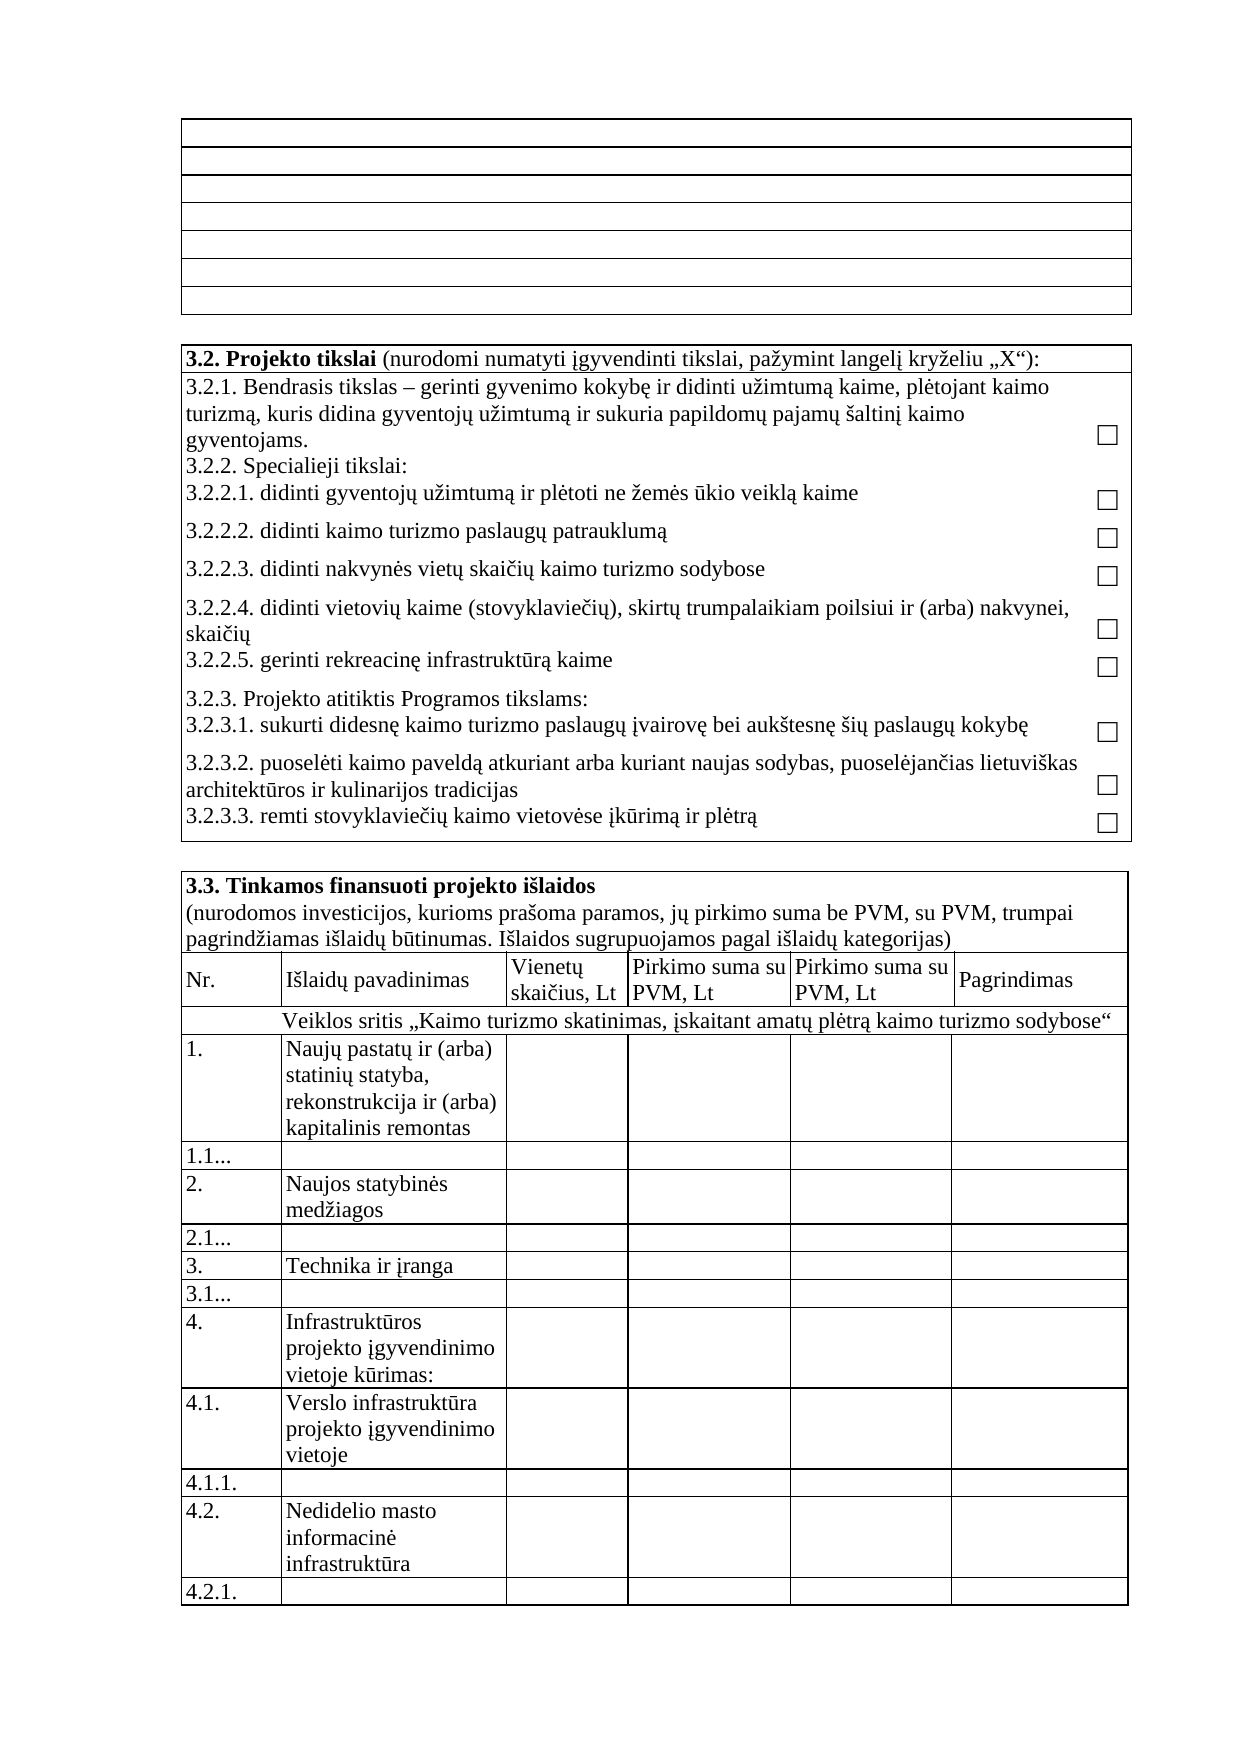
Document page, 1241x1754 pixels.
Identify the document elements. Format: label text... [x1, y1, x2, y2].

table_cell [952, 1225, 1127, 1251]
table_cell 3.2.3.1. sukurti didesnę kaimo turizmo paslaugų įvairovę bei aukštesnę šių paslaugų kokybę [182, 711, 1083, 749]
table_cell □ [1084, 750, 1131, 802]
table_cell [282, 1142, 506, 1168]
table_cell Technika ir įranga [282, 1252, 506, 1279]
table_cell [791, 1470, 951, 1496]
table_cell [629, 1389, 790, 1468]
table_cell [952, 1252, 1127, 1279]
table_cell [629, 1497, 790, 1576]
table_cell [507, 1578, 627, 1604]
table_cell [282, 1470, 506, 1496]
table_cell [791, 1280, 951, 1307]
table_cell [791, 1308, 951, 1387]
table_cell [629, 1170, 790, 1223]
table_header 3.3. Tinkamos finansuoti projekto išlaidos (nurodomos investicijos, kurioms prašoma paramos, jų pirkimo suma be PVM, su PVM, trumpai pagrindžiamas išlaidų būtinumas. Išlaidos sugrupuojamos pagal išlaidų kategorijas) [182, 872, 1127, 951]
table_cell [182, 203, 1131, 230]
table_cell Pirkimo suma su PVM, Lt [629, 953, 790, 1006]
table_cell 3.2.2.5. gerinti rekreacinę infrastruktūrą kaime [182, 646, 1083, 685]
table_cell 3.2.1. Bendrasis tikslas – gerinti gyvenimo kokybę ir didinti užimtumą kaime, plėtojant kaimo turizmą, kuris didina gyventojų užimtumą ir sukuria papildomų pajamų šaltinį kaimo gyventojams. [182, 373, 1083, 452]
table_cell 3.2.3.2. puoselėti kaimo paveldą atkuriant arba kuriant naujas sodybas, puoselėjančias lietuviškas architektūros ir kulinarijos tradicijas [182, 750, 1083, 802]
table_cell □ [1084, 373, 1131, 452]
table_cell [791, 1252, 951, 1279]
table_cell [952, 1142, 1127, 1168]
table_cell 1.1... [182, 1142, 281, 1168]
table_cell [952, 1280, 1127, 1307]
table_cell Pirkimo suma su PVM, Lt [791, 953, 954, 1006]
table_cell □ [1084, 646, 1131, 685]
table_cell Nr. [182, 953, 281, 1006]
table_cell 3.2.2.4. didinti vietovių kaime (stovyklaviečių), skirtų trumpalaikiam poilsiui ir (arba) nakvynei, skaičių [182, 594, 1083, 646]
table_cell [282, 1225, 506, 1251]
table_cell [507, 1170, 627, 1223]
table_cell [507, 1280, 627, 1307]
table_cell Naujų pastatų ir (arba) statinių statyba, rekonstrukcija ir (arba) kapitalinis remontas [282, 1035, 506, 1141]
table_cell [182, 231, 1131, 258]
table_cell 2.1... [182, 1225, 281, 1251]
table_cell [952, 1035, 1127, 1141]
table_cell [629, 1225, 790, 1251]
table_cell [629, 1308, 790, 1387]
table_cell [507, 1389, 627, 1468]
table_cell [629, 1252, 790, 1279]
table_cell [629, 1470, 790, 1496]
table_cell 3.2.2.1. didinti gyventojų užimtumą ir plėtoti ne žemės ūkio veiklą kaime [182, 479, 1083, 517]
table_cell [629, 1142, 790, 1168]
table_cell [182, 120, 1131, 146]
table_cell 3. [182, 1252, 281, 1279]
table_cell [629, 1035, 790, 1141]
table_cell □ [1084, 555, 1131, 594]
table_cell [629, 1578, 790, 1604]
table_cell [507, 1035, 627, 1141]
table_cell Infrastruktūros projekto įgyvendinimo vietoje kūrimas: [282, 1308, 506, 1387]
table_cell [507, 1252, 627, 1279]
table_cell [182, 176, 1131, 202]
table_cell [507, 1142, 627, 1168]
table_cell [629, 1280, 790, 1307]
table_cell □ [1084, 479, 1131, 517]
table_cell [952, 1308, 1127, 1387]
table_cell □ [1084, 802, 1131, 841]
table_cell □ [1084, 517, 1131, 555]
table_cell 4. [182, 1308, 281, 1387]
table_cell 3.2.3.3. remti stovyklaviečių kaimo vietovėse įkūrimą ir plėtrą [182, 802, 1083, 841]
table_cell 4.2.1. [182, 1578, 281, 1604]
table_cell [282, 1280, 506, 1307]
table_cell Nedidelio masto informacinė infrastruktūra [282, 1497, 506, 1576]
table_cell [507, 1470, 627, 1496]
table_cell □ [1084, 711, 1131, 749]
table_cell Išlaidų pavadinimas [282, 953, 506, 1006]
table_cell Vienetų skaičius, Lt [507, 953, 627, 1006]
table_cell [791, 1389, 951, 1468]
table_cell Veiklos sritis „Kaimo turizmo skatinimas, įskaitant amatų plėtrą kaimo turizmo sodybose“ [182, 1007, 1127, 1034]
table_cell [791, 1497, 951, 1576]
table_cell [791, 1035, 951, 1141]
table_cell [182, 259, 1131, 286]
table_cell [791, 1142, 951, 1168]
table_cell [952, 1578, 1127, 1604]
table_cell [1084, 685, 1131, 711]
table_header 3.2. Projekto tikslai (nurodomi numatyti įgyvendinti tikslai, pažymint langelį kryželiu „X“): [182, 346, 1131, 372]
table_cell [282, 1578, 506, 1604]
table_cell [507, 1225, 627, 1251]
table_cell [952, 1497, 1127, 1576]
table_cell Naujos statybinės medžiagos [282, 1170, 506, 1223]
table_cell 3.2.2.2. didinti kaimo turizmo paslaugų patrauklumą [182, 517, 1083, 555]
table_cell 3.2.3. Projekto atitiktis Programos tikslams: [182, 685, 1083, 711]
table_cell [791, 1225, 951, 1251]
table_cell [507, 1308, 627, 1387]
table_cell [182, 287, 1131, 313]
table_cell [791, 1170, 951, 1223]
table_cell 3.2.2.3. didinti nakvynės vietų skaičių kaimo turizmo sodybose [182, 555, 1083, 594]
table_cell □ [1084, 594, 1131, 646]
table_cell 1. [182, 1035, 281, 1141]
table_cell 2. [182, 1170, 281, 1223]
table_cell [952, 1389, 1127, 1468]
table_cell Verslo infrastruktūra projekto įgyvendinimo vietoje [282, 1389, 506, 1468]
table_cell [507, 1497, 627, 1576]
table_cell [791, 1578, 951, 1604]
table_cell [182, 148, 1131, 174]
table_cell [952, 1170, 1127, 1223]
table_cell 4.1. [182, 1389, 281, 1468]
table_cell [1084, 453, 1131, 479]
table_cell 3.1... [182, 1280, 281, 1307]
table_cell 4.1.1. [182, 1470, 281, 1496]
table_cell [952, 1470, 1127, 1496]
table_cell 4.2. [182, 1497, 281, 1576]
table_cell 3.2.2. Specialieji tikslai: [182, 453, 1083, 479]
table_cell Pagrindimas [955, 953, 1127, 1006]
